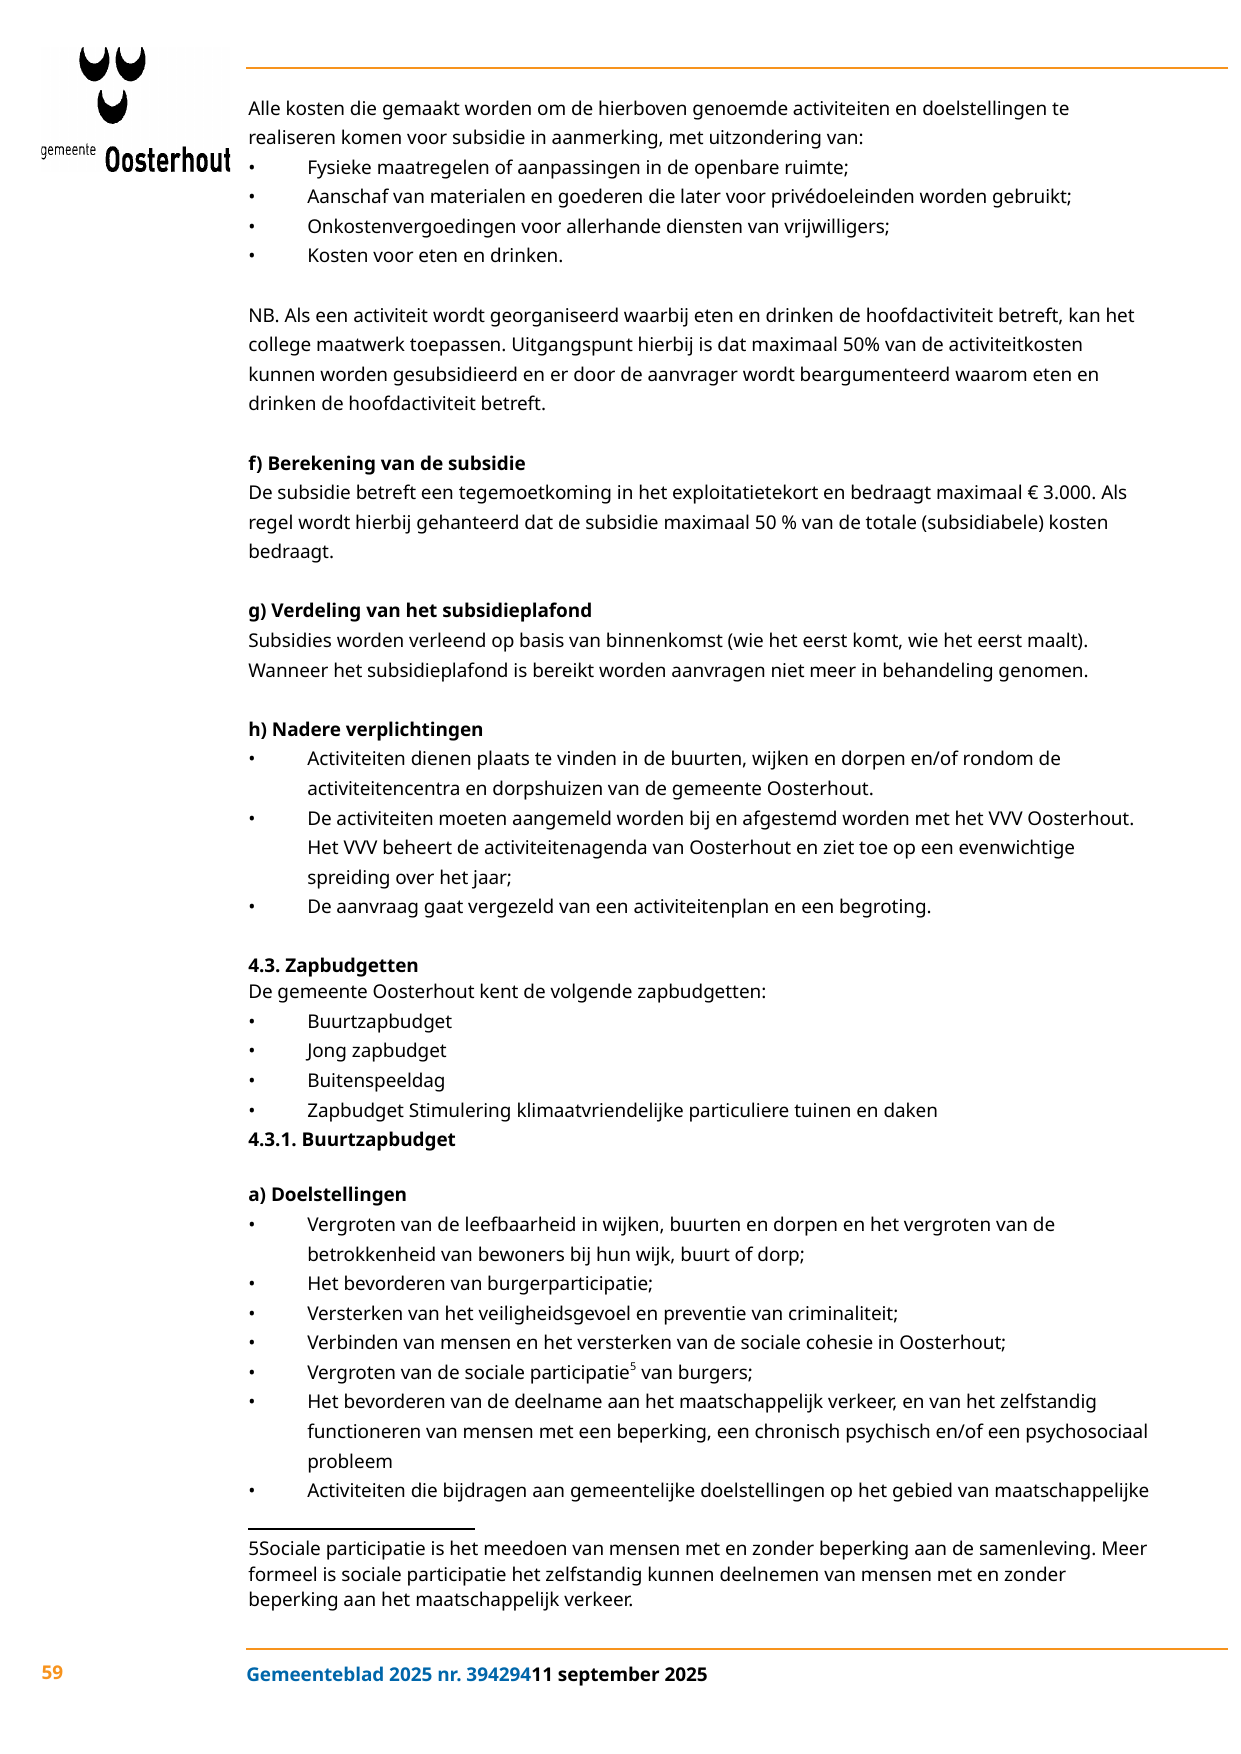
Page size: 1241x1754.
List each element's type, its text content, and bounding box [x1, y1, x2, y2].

list Onkostenvergoedingen voor allerhande diensten van vrijwilligers; [248, 213, 1152, 239]
list De activiteiten moeten aangemeld worden bij en afgestemd worden met het VVV Oosterhout. Het VVV beheert de activiteitenagenda van Oosterhout en ziet toe op een evenwichtige spreiding over het jaar; [248, 805, 1152, 890]
list Buitenspeeldag [248, 1067, 1152, 1093]
list Vergroten van de sociale participatie van burgers; [248, 1359, 1152, 1385]
text g) Verdeling van het subsidieplafond [248, 598, 1152, 623]
list Kosten voor eten en drinken. [248, 243, 1152, 268]
text Alle kosten die gemaakt worden om de hierboven genoemde activiteiten en doelstellingen te realiseren komen voor subsidie in aanmerking, met uitzondering van: [248, 95, 1152, 150]
list Verbinden van mensen en het versterken van de sociale cohesie in Oosterhout; [248, 1329, 1152, 1355]
list Het bevorderen van burgerparticipatie; [248, 1270, 1152, 1296]
list De aanvraag gaat vergezeld van een activiteitenplan en een begroting. [248, 893, 1152, 919]
list Fysieke maatregelen of aanpassingen in de openbare ruimte; [248, 154, 1152, 180]
text NB. Als een activiteit wordt georganiseerd waarbij eten en drinken de hoofdactiviteit betreft, kan het college maatwerk toepassen. Uitgangspunt hierbij is dat maximaal 50% van de activiteitkosten kunnen worden gesubsidieerd en er door de aanvrager wordt beargumenteerd waarom eten en drinken de hoofdactiviteit betreft. [248, 302, 1152, 416]
text De gemeente Oosterhout kent de volgende zapbudgetten: [248, 978, 1152, 1004]
list Jong zapbudget [248, 1038, 1152, 1063]
list Vergroten van de leefbaarheid in wijken, buurten en dorpen en het vergroten van de betrokkenheid van bewoners bij hun wijk, buurt of dorp; [248, 1211, 1152, 1267]
picture [41, 47, 231, 172]
list Aanschaf van materialen en goederen die later voor privédoeleinden worden gebruikt; [248, 183, 1152, 209]
list Sociale participatie is het meedoen van mensen met en zonder beperking aan de samenleving. Meer formeel is sociale participatie het zelfstandig kunnen deelnemen van mensen met en zonder beperking aan het maatschappelijk verkeer. [248, 1535, 1152, 1612]
list Activiteiten die bijdragen aan gemeentelijke doelstellingen op het gebied van maatschappelijke [248, 1477, 1152, 1503]
text Subsidies worden verleend op basis van binnenkomst (wie het eerst komt, wie het eerst maalt). Wanneer het subsidieplafond is bereikt worden aanvragen niet meer in behandeling genomen. [248, 627, 1152, 683]
list Zapbudget Stimulering klimaatvriendelijke particuliere tuinen en daken [248, 1097, 1152, 1122]
text 4.3. Zapbudgetten [248, 953, 1152, 978]
text h) Nadere verplichtingen [248, 716, 1152, 742]
list Activiteiten dienen plaats te vinden in de buurten, wijken en dorpen en/of rondom de activiteitencentra en dorpshuizen van de gemeente Oosterhout. [248, 746, 1152, 801]
text f) Berekening van de subsidie [248, 450, 1152, 476]
text a) Doelstellingen [248, 1182, 1152, 1207]
text De subsidie betreft een tegemoetkoming in het exploitatietekort en bedraagt maximaal € 3.000. Als regel wordt hierbij gehanteerd dat de subsidie maximaal 50 % van de totale (subsidiabele) kosten bedraagt. [248, 479, 1152, 564]
list Versterken van het veiligheidsgevoel en preventie van criminaliteit; [248, 1300, 1152, 1326]
list Het bevorderen van de deelname aan het maatschappelijk verkeer, en van het zelfstandig functioneren van mensen met een beperking, een chronisch psychisch en/of een psychosociaal probleem [248, 1389, 1152, 1474]
text 4.3.1. Buurtzapbudget [248, 1126, 1152, 1152]
list Buurtzapbudget [248, 1008, 1152, 1034]
